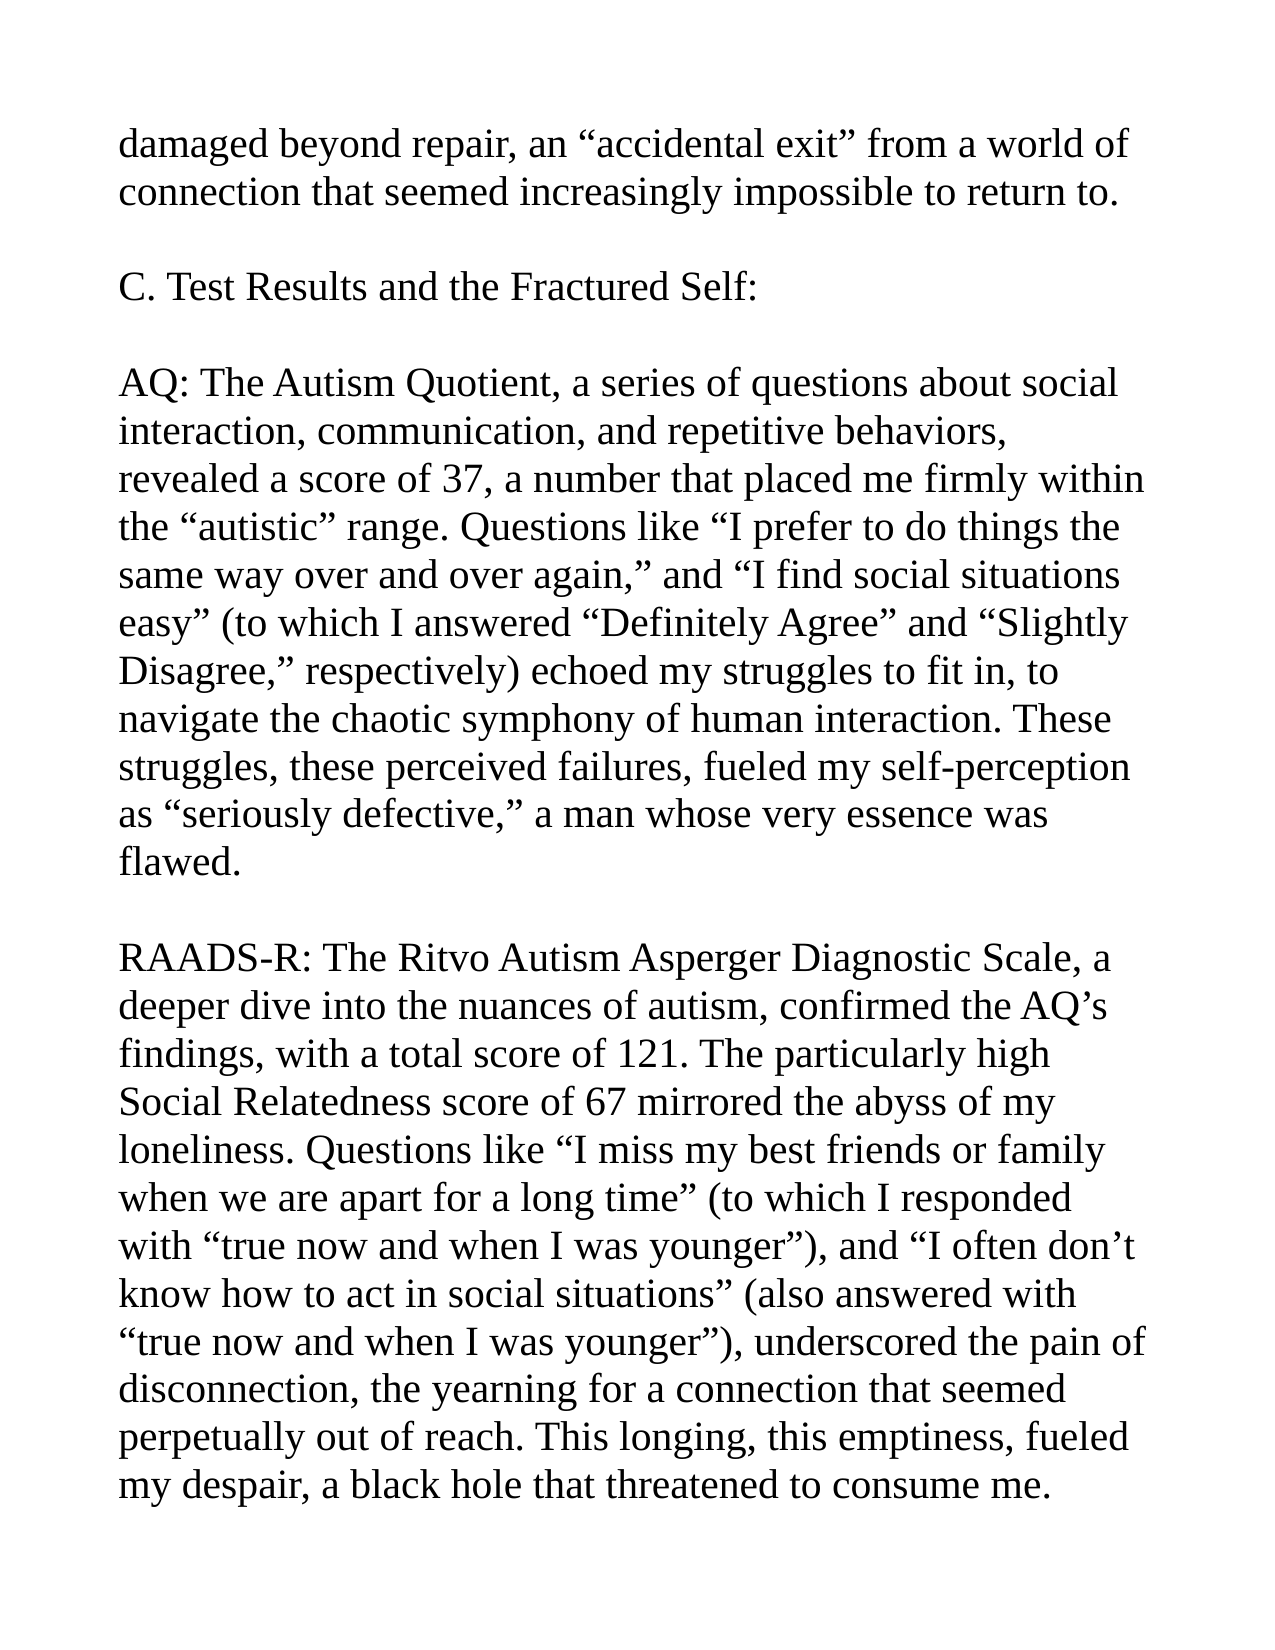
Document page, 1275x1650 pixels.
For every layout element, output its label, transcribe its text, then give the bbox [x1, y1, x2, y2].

text RAADS-R: The Ritvo Autism Asperger Diagnostic Scale, a deeper dive into the nuances of autism, confirmed the AQ’s findings, with a total score of 121. The particularly high Social Relatedness score of 67 mirrored the abyss of my loneliness. Questions like “I miss my best friends or family when we are apart for a long time” (to which I responded with “true now and when I was younger”), and “I often don’t know how to act in social situations” (also answered with “true now and when I was younger”), underscored the pain of disconnection, the yearning for a connection that seemed perpetually out of reach. This longing, this emptiness, fueled my despair, a black hole that threatened to consume me. [118, 933, 1157, 1508]
text C. Test Results and the Fractured Self: [118, 262, 1157, 310]
text damaged beyond repair, an “accidental exit” from a world of connection that seemed increasingly impossible to return to. [118, 118, 1157, 214]
text AQ: The Autism Quotient, a series of questions about social interaction, communication, and repetitive behaviors, revealed a score of 37, a number that placed me firmly within the “autistic” range. Questions like “I prefer to do things the same way over and over again,” and “I find social situations easy” (to which I answered “Definitely Agree” and “Slightly Disagree,” respectively) echoed my struggles to fit in, to navigate the chaotic symphony of human interaction. These struggles, these perceived failures, fueled my self-perception as “seriously defective,” a man whose very essence was flawed. [118, 358, 1157, 885]
